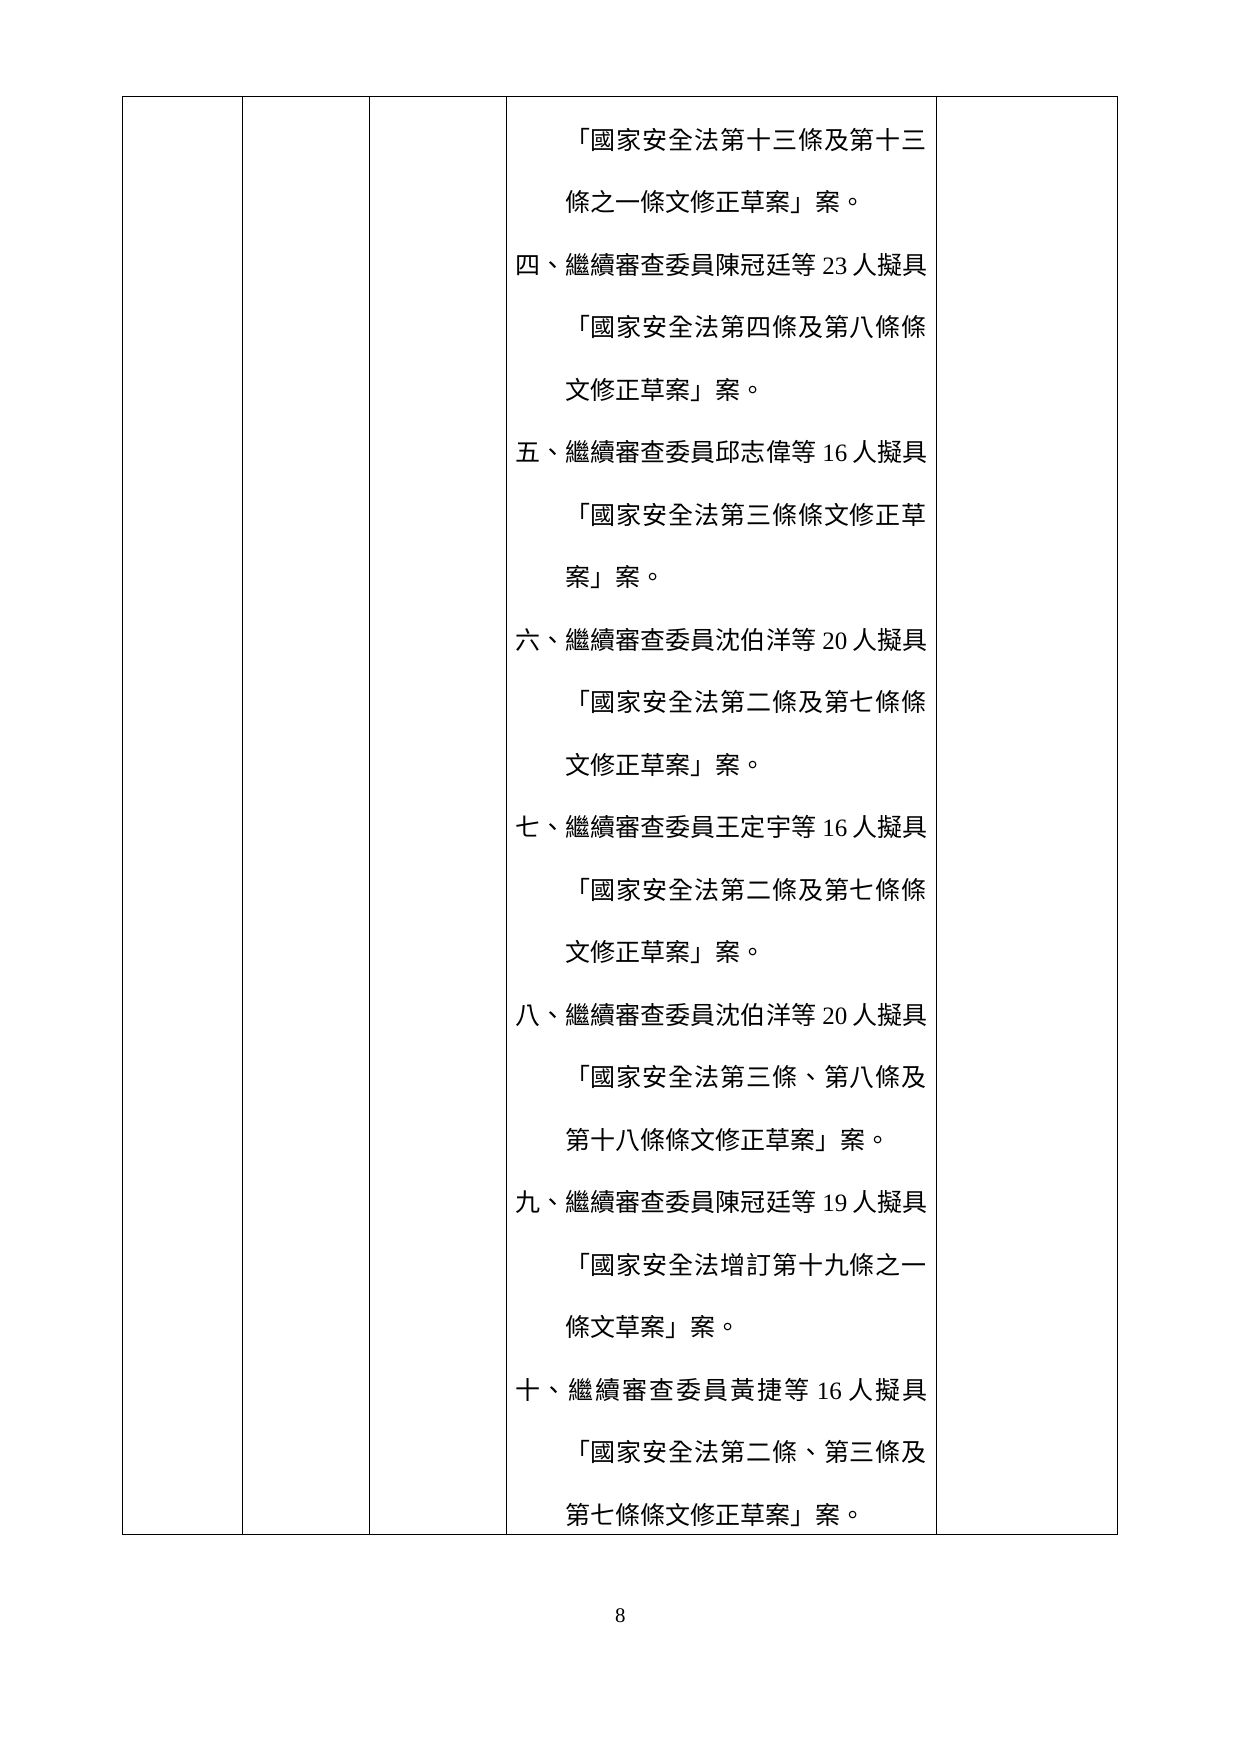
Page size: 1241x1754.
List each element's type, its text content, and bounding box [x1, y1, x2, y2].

table_cell 4月29日 第一案報告及詢答完畢。 第二至五案審查完竣。 4月30日 第二十六案未經各黨團簽署不復議同意書不予審查。 其餘各案均另定期繼續審查。 [937, 97, 1117, 1534]
table_cell [370, 97, 506, 1534]
table_cell [123, 97, 242, 1534]
table_cell [243, 97, 369, 1534]
table_cell 「國家安全法第十三條及第十三條之一條文修正草案」案。 四、繼續審查委員陳冠廷等23人擬具「國家安全法第四條及第八條條文修正草案」案。 五、繼續審查委員邱志偉等16人擬具「國家安全法第三條條文修正草案」案。 六、繼續審查委員沈伯洋等20人擬具「國家安全法第二條及第七條條文修正草案」案。 七、繼續審查委員王定宇等16人擬具「國家安全法第二條及第七條條文修正草案」案。 八、繼續審查委員沈伯洋等20人擬具「國家安全法第三條、第八條及第十八條條文修正草案」案。 九、繼續審查委員陳冠廷等19人擬具「國家安全法增訂第十九條之一條文草案」案。 十、繼續審查委員黃捷等16人擬具「國家安全法第二條、第三條及第七條條文修正草案」案。 [507, 97, 936, 1534]
